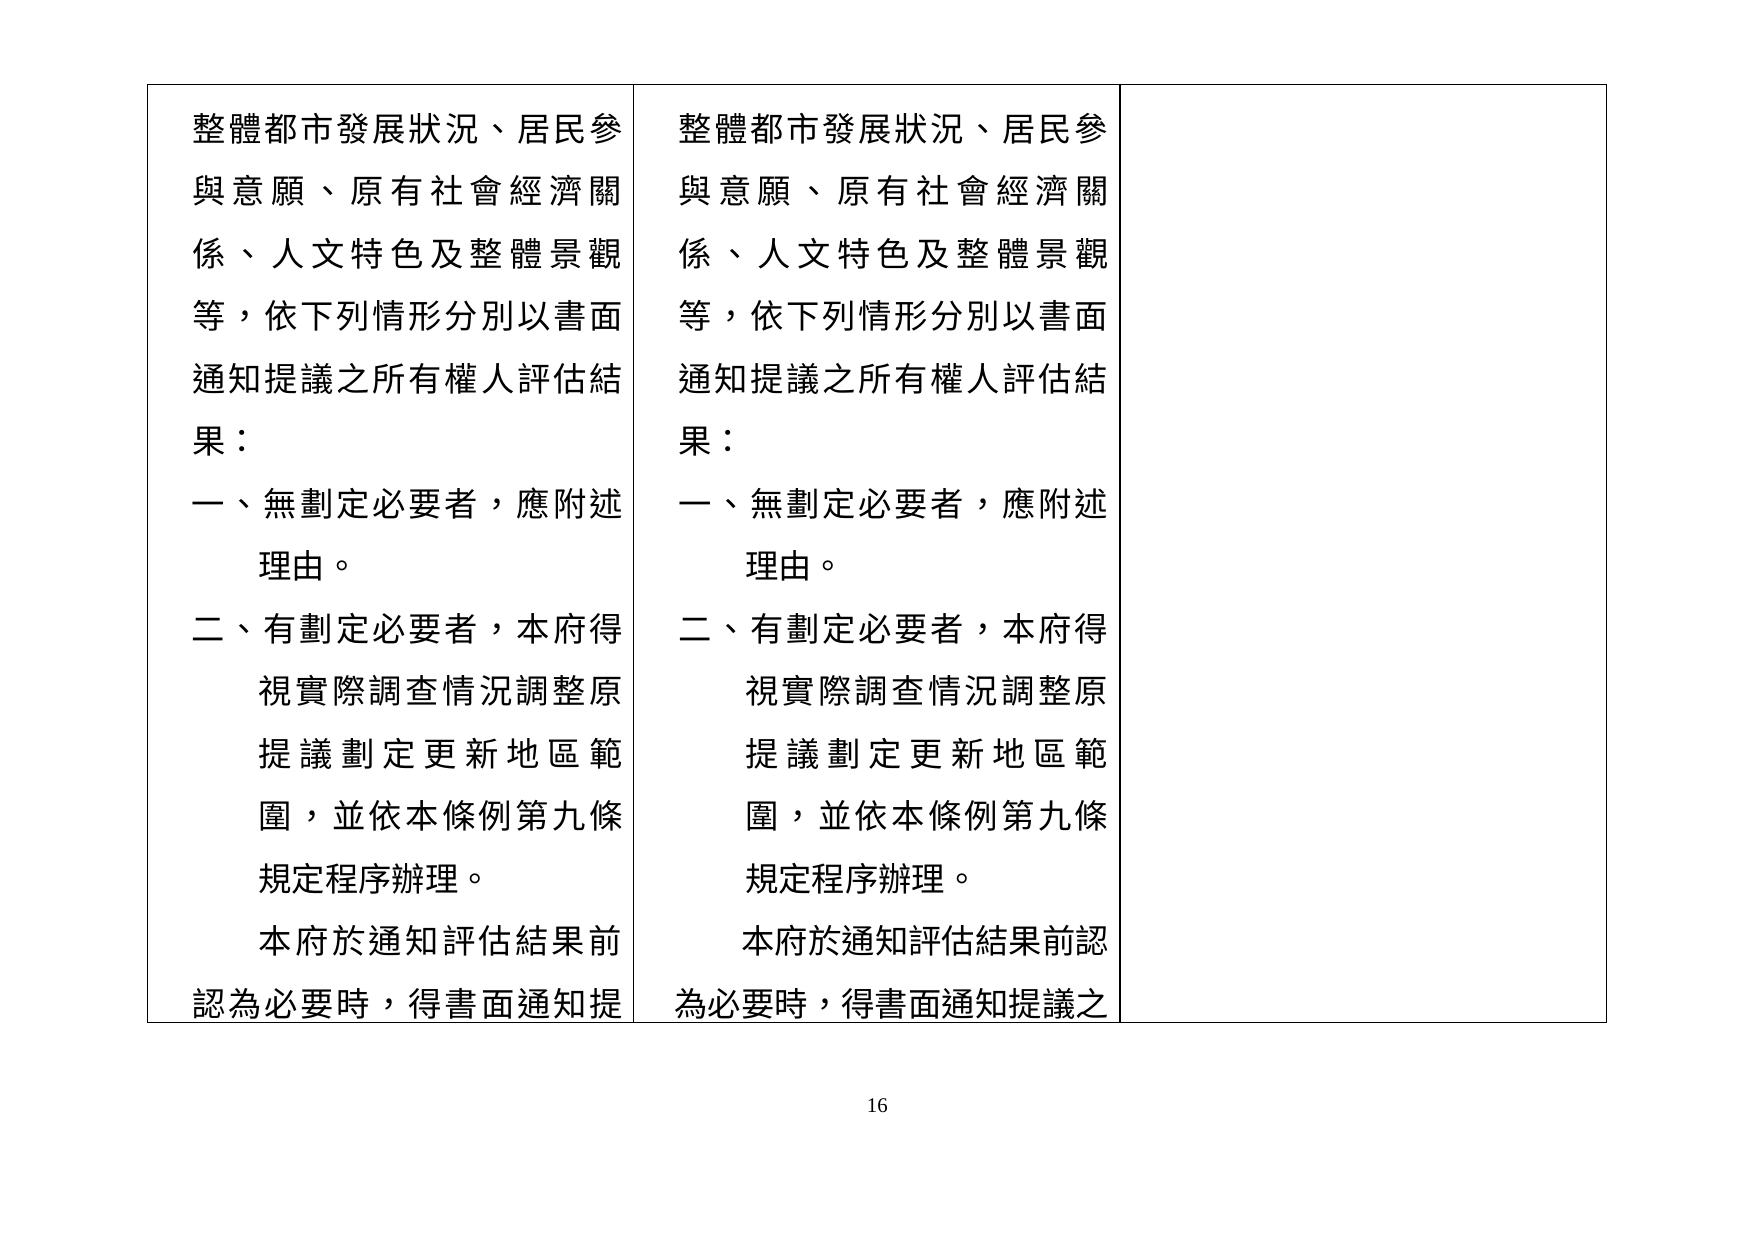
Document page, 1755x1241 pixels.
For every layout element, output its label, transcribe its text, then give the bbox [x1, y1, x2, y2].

table_cell 整體都市發展狀況、居民參與意願、原有社會經濟關係、人文特色及整體景觀等，依下列情形分別以書面通知提議之所有權人評估結果： 一、無劃定必要者，應附述理由。 二、有劃定必要者，本府得視實際調查情況調整原提議劃定更新地區範圍，並依本條例第九條規定程序辦理。 本府於通知評估結果前認為必要時，得書面通知提議之 [634, 85, 1119, 1022]
table_cell [1121, 85, 1606, 1022]
table_cell 整體都市發展狀況、居民參與意願、原有社會經濟關係、人文特色及整體景觀等，依下列情形分別以書面通知提議之所有權人評估結果： 一、無劃定必要者，應附述理由。 二、有劃定必要者，本府得視實際調查情況調整原提議劃定更新地區範圍，並依本條例第九條規定程序辦理。 本府於通知評估結果前認為必要時，得書面通知提 [148, 85, 633, 1022]
